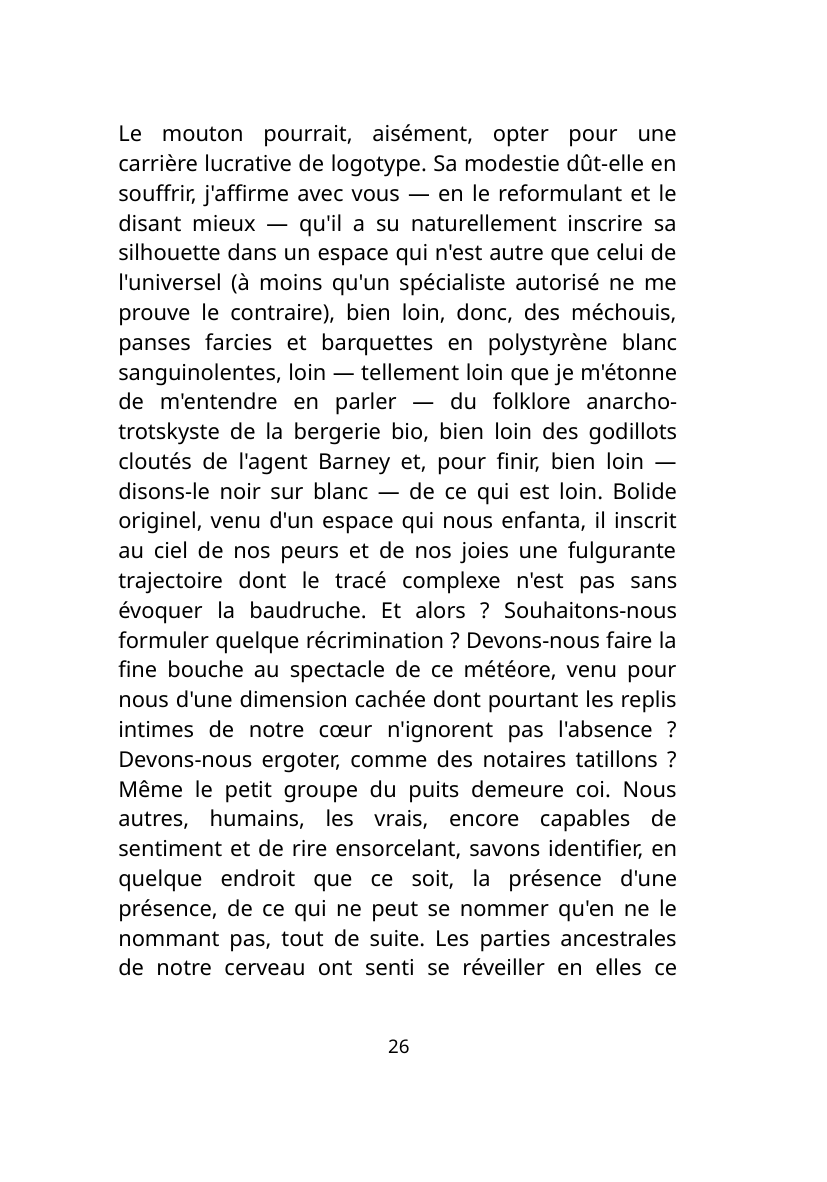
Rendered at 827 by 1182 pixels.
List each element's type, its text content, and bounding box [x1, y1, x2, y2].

text Le mouton pourrait, aisément, opter pour une carrière lucrative de logotype. Sa modestie dût-elle en souffrir, j'affirme avec vous — en le reformulant et le disant mieux — qu'il a su naturellement inscrire sa silhouette dans un espace qui n'est autre que celui de l'universel (à moins qu'un spécialiste autorisé ne me prouve le contraire), bien loin, donc, des méchouis, panses farcies et barquettes en polystyrène blanc sanguinolentes, loin — tellement loin que je m'étonne de m'entendre en parler — du folklore anarcho-trotskyste de la bergerie bio, bien loin des godillots cloutés de l'agent Barney et, pour finir, bien loin — disons-le noir sur blanc — de ce qui est loin. Bolide originel, venu d'un espace qui nous enfanta, il inscrit au ciel de nos peurs et de nos joies une fulgurante trajectoire dont le tracé complexe n'est pas sans évoquer la baudruche. Et alors ? Souhaitons-nous formuler quelque récrimination ? Devons-nous faire la fine bouche au spectacle de ce météore, venu pour nous d'une dimension cachée dont pourtant les replis intimes de notre cœur n'ignorent pas l'absence ? Devons-nous ergoter, comme des notaires tatillons ? Même le petit groupe du puits demeure coi. Nous autres, humains, les vrais, encore capables de sentiment et de rire ensorcelant, savons identifier, en quelque endroit que ce soit, la présence d'une présence, de ce qui ne peut se nommer qu'en ne le nommant pas, tout de suite. Les parties ancestrales de notre cerveau ont senti se réveiller en elles ce [118, 118, 678, 982]
